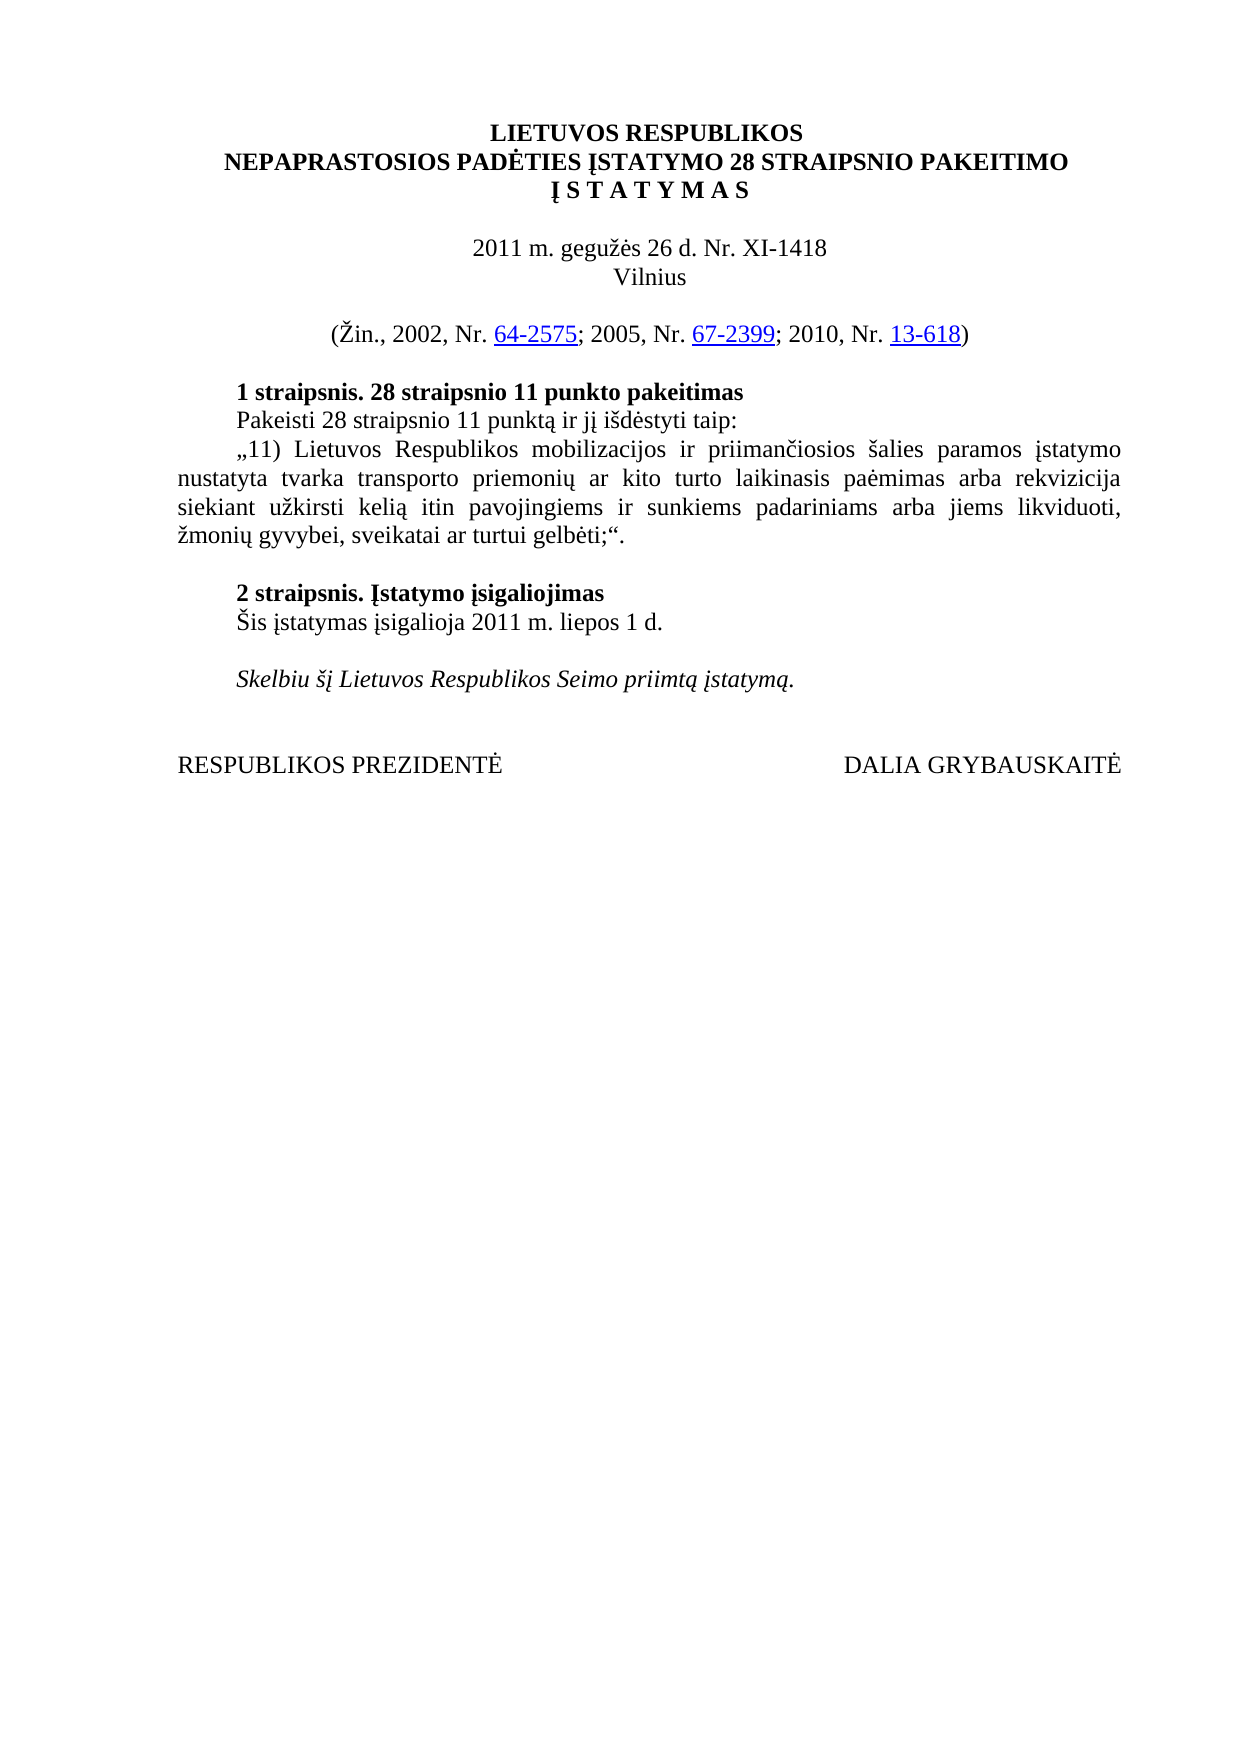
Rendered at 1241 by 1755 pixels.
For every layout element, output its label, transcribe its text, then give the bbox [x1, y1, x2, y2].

text „11) Lietuvos Respublikos mobilizacijos ir priimančiosios šalies paramos įstatymo nustatyta tvarka transporto priemonių ar kito turto laikinasis paėmimas arba rekvizicija siekiant užkirsti kelią itin pavojingiems ir sunkiems padariniams arba jiems likviduoti, žmonių gyvybei, sveikatai ar turtui gelbėti;“. [177, 434, 1122, 549]
text Šis įstatymas įsigalioja 2011 m. liepos 1 d. [177, 607, 1122, 636]
text Skelbiu šį Lietuvos Respublikos Seimo priimtą įstatymą. [177, 664, 1122, 693]
text LIETUVOS RESPUBLIKOS [177, 118, 1122, 147]
text RESPUBLIKOS PREZIDENTĖ DALIA GRYBAUSKAITĖ [177, 751, 1122, 779]
text 1 straipsnis. 28 straipsnio 11 punkto pakeitimas [177, 377, 1122, 406]
text 2011 m. gegužės 26 d. Nr. XI-1418 [177, 233, 1122, 262]
text Vilnius [177, 262, 1122, 291]
text ĮSTATYMAS [177, 176, 1122, 204]
text 2 straipsnis. Įstatymo įsigaliojimas [177, 578, 1122, 607]
text (Žin., 2002, Nr. 64-2575; 2005, Nr. 67-2399; 2010, Nr. 13-618) [177, 319, 1122, 348]
text Pakeisti 28 straipsnio 11 punktą ir jį išdėstyti taip: [177, 406, 1122, 434]
text NEPAPRASTOSIOS PADĖTIES ĮSTATYMO 28 STRAIPSNIO PAKEITIMO [177, 147, 1122, 176]
